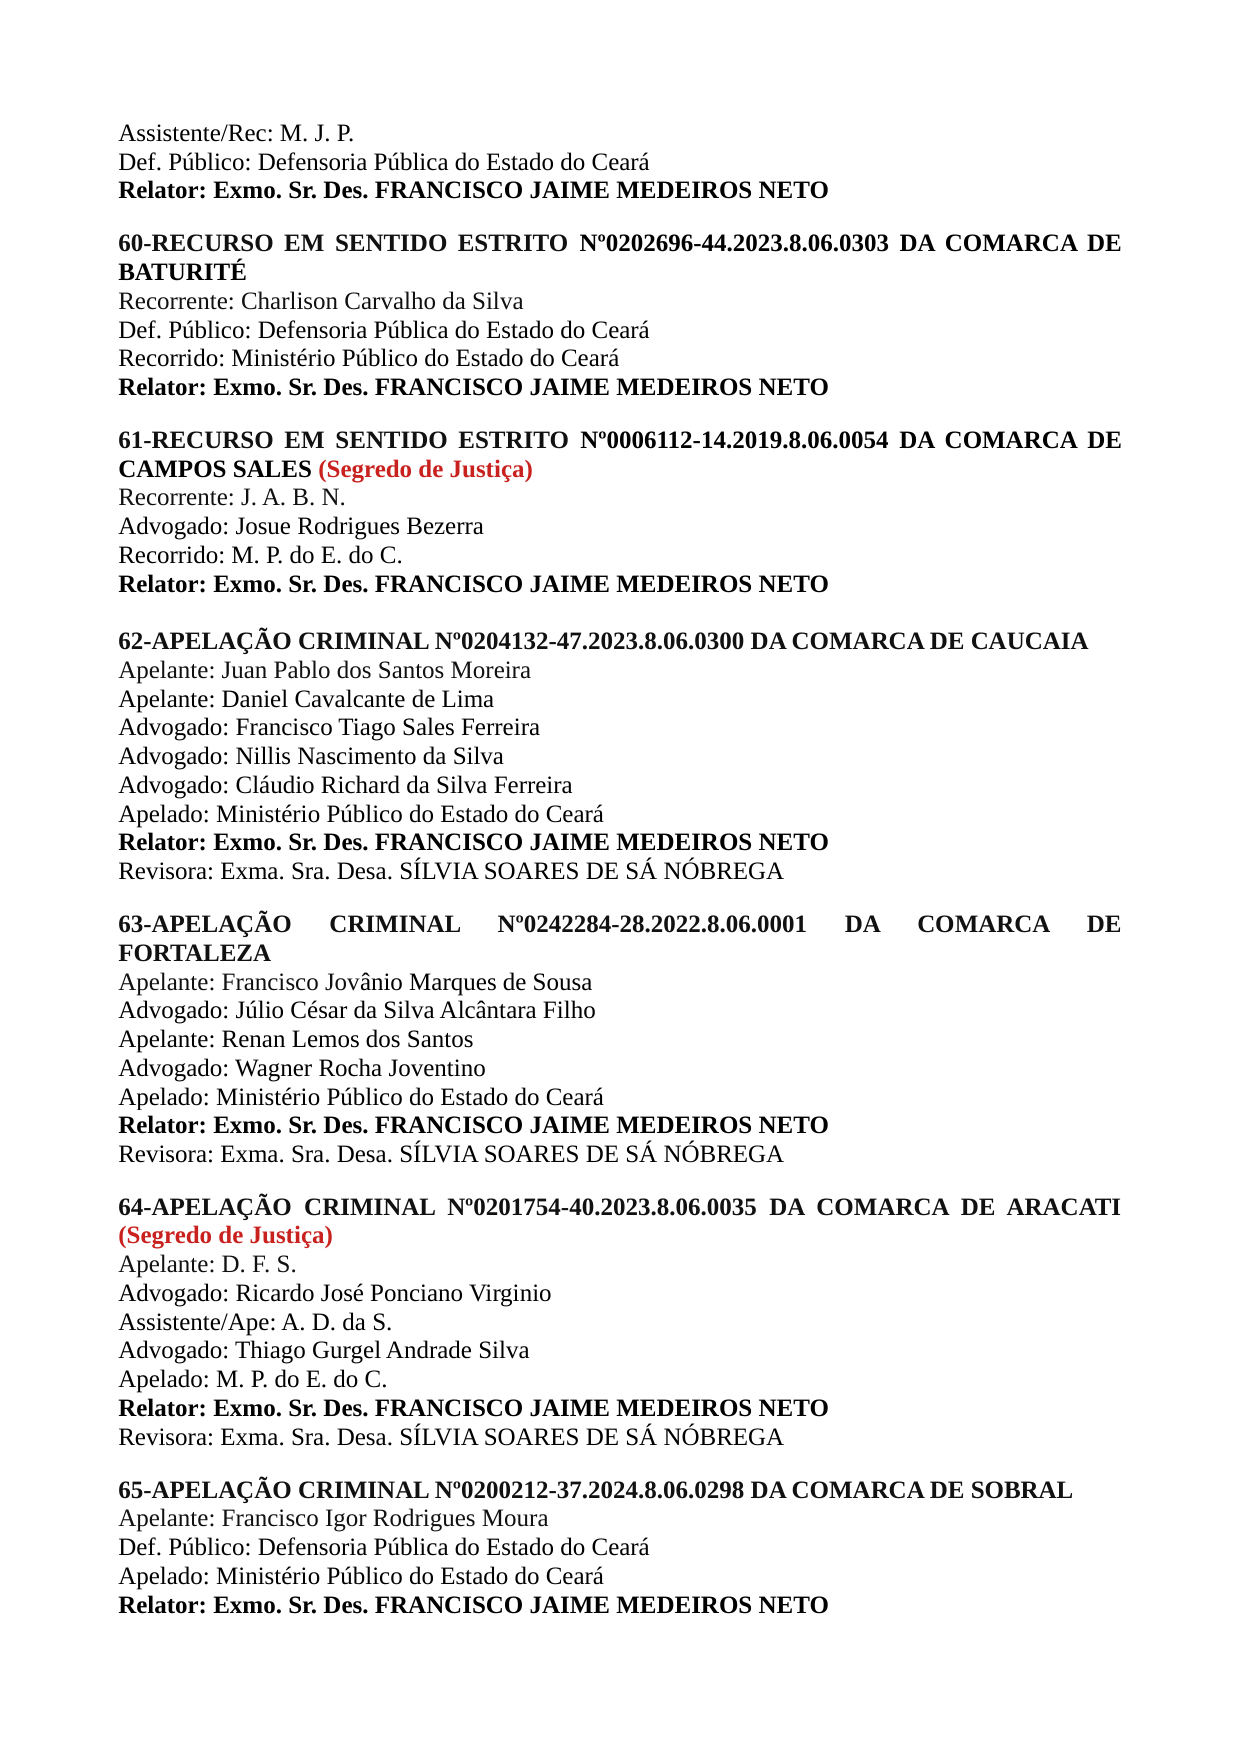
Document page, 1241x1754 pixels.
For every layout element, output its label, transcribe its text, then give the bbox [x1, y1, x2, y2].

text Def. Público: Defensoria Pública do Estado do Ceará [118, 147, 1122, 176]
text Recorrente: J. A. B. N. [118, 482, 1122, 511]
text Advogado: Josue Rodrigues Bezerra [118, 511, 1122, 540]
text Recorrente: Charlison Carvalho da Silva [118, 286, 1122, 315]
text Def. Público: Defensoria Pública do Estado do Ceará [118, 315, 1122, 343]
text Apelante: Renan Lemos dos Santos [118, 1024, 1122, 1053]
text Apelado: Ministério Público do Estado do Ceará [118, 1082, 1122, 1110]
text 64-APELAÇÃO CRIMINAL Nº0201754-40.2023.8.06.0035 DA COMARCA DE ARACATI (Segredo de Justiça) [118, 1192, 1122, 1249]
text Apelante: Daniel Cavalcante de Lima [118, 684, 1122, 712]
text Relator: Exmo. Sr. Des. FRANCISCO JAIME MEDEIROS NETO [118, 372, 1122, 401]
text Apelado: Ministério Público do Estado do Ceará [118, 1561, 1122, 1590]
text 61-RECURSO EM SENTIDO ESTRITO Nº0006112-14.2019.8.06.0054 DA COMARCA DE CAMPOS SALES (Segredo de Justiça) [118, 425, 1122, 482]
text Relator: Exmo. Sr. Des. FRANCISCO JAIME MEDEIROS NETO [118, 1110, 1122, 1139]
text Apelante: Francisco Jovânio Marques de Sousa [118, 967, 1122, 995]
text Relator: Exmo. Sr. Des. FRANCISCO JAIME MEDEIROS NETO [118, 1393, 1122, 1422]
text 62-APELAÇÃO CRIMINAL Nº0204132-47.2023.8.06.0300 DA COMARCA DE CAUCAIA [118, 626, 1122, 655]
text Def. Público: Defensoria Pública do Estado do Ceará [118, 1532, 1122, 1561]
text Recorrido: M. P. do E. do C. [118, 540, 1122, 569]
text Revisora: Exma. Sra. Desa. SÍLVIA SOARES DE SÁ NÓBREGA [118, 1139, 1122, 1168]
text Revisora: Exma. Sra. Desa. SÍLVIA SOARES DE SÁ NÓBREGA [118, 1422, 1122, 1451]
text 63-APELAÇÃO CRIMINAL Nº0242284-28.2022.8.06.0001 DA COMARCA DE FORTALEZA [118, 909, 1122, 967]
text Apelado: M. P. do E. do C. [118, 1364, 1122, 1393]
text Advogado: Júlio César da Silva Alcântara Filho [118, 995, 1122, 1024]
text Relator: Exmo. Sr. Des. FRANCISCO JAIME MEDEIROS NETO [118, 569, 1122, 597]
text Apelante: Francisco Igor Rodrigues Moura [118, 1503, 1122, 1532]
text Advogado: Nillis Nascimento da Silva [118, 741, 1122, 770]
text Relator: Exmo. Sr. Des. FRANCISCO JAIME MEDEIROS NETO [118, 827, 1122, 856]
text Advogado: Francisco Tiago Sales Ferreira [118, 712, 1122, 741]
text Recorrido: Ministério Público do Estado do Ceará [118, 343, 1122, 372]
text Apelante: Juan Pablo dos Santos Moreira [118, 655, 1122, 684]
text Apelante: D. F. S. [118, 1249, 1122, 1278]
text Assistente/Ape: A. D. da S. [118, 1307, 1122, 1336]
text Advogado: Cláudio Richard da Silva Ferreira [118, 770, 1122, 799]
text Revisora: Exma. Sra. Desa. SÍLVIA SOARES DE SÁ NÓBREGA [118, 856, 1122, 885]
text 60-RECURSO EM SENTIDO ESTRITO Nº0202696-44.2023.8.06.0303 DA COMARCA DE BATURITÉ [118, 228, 1122, 286]
text 65-APELAÇÃO CRIMINAL Nº0200212-37.2024.8.06.0298 DA COMARCA DE SOBRAL [118, 1475, 1122, 1503]
text Apelado: Ministério Público do Estado do Ceará [118, 799, 1122, 827]
text Advogado: Ricardo José Ponciano Virginio [118, 1278, 1122, 1307]
text Relator: Exmo. Sr. Des. FRANCISCO JAIME MEDEIROS NETO [118, 1590, 1122, 1618]
text Relator: Exmo. Sr. Des. FRANCISCO JAIME MEDEIROS NETO [118, 176, 1122, 204]
text Advogado: Thiago Gurgel Andrade Silva [118, 1336, 1122, 1364]
text Advogado: Wagner Rocha Joventino [118, 1053, 1122, 1082]
text Assistente/Rec: M. J. P. [118, 118, 1122, 147]
